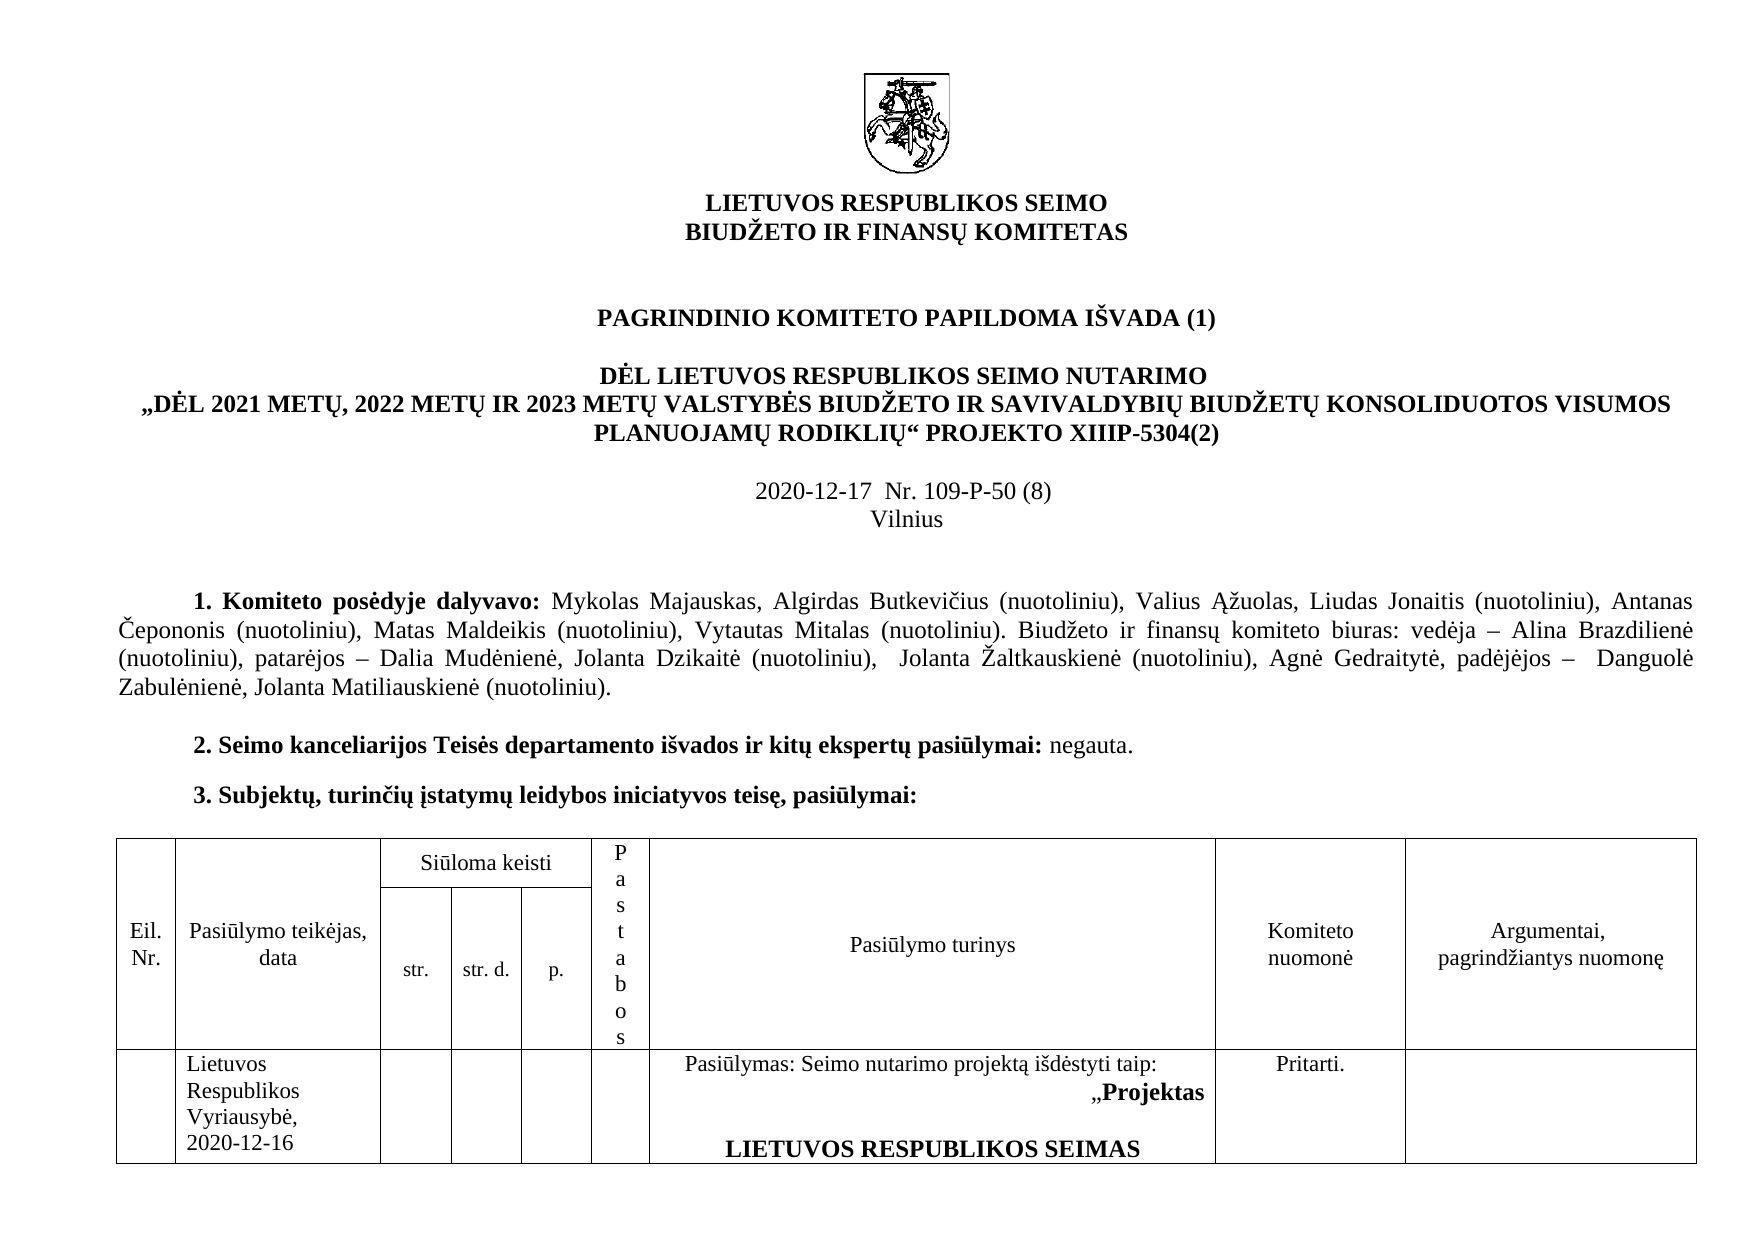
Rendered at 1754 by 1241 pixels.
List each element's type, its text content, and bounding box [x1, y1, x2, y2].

text „DĖL 2021 METŲ, 2022 METŲ IR 2023 METŲ VALSTYBĖS BIUDŽETO IR SAVIVALDYBIŲ BIUDŽETŲ KONSOLIDUOTOS VISUMOS PLANUOJAMŲ RODIKLIŲ“ PROJEKTO XIIIP-5304(2) [118, 389, 1695, 447]
text 3. Subjektų, turinčių įstatymų leidybos iniciatyvos teisę, pasiūlymai: [118, 780, 1695, 809]
table_header Eil. Nr. [117, 839, 175, 1049]
table_cell str. [381, 888, 451, 1049]
table_header Pastabos [592, 839, 649, 1049]
table_header Argumentai, pagrindžiantys nuomonę [1406, 839, 1696, 1049]
table_cell [522, 1050, 591, 1163]
text Biudžeto ir finansų komitetas [118, 217, 1695, 246]
table_cell [381, 1050, 451, 1163]
text 2. Seimo kanceliarijos Teisės departamento išvados ir kitų ekspertų pasiūlymai: negauta. [118, 730, 1695, 758]
text 2020-12-17 Nr. 109-P-50 (8) [118, 476, 1695, 504]
text 1. Komiteto posėdyje dalyvavo: Mykolas Majauskas, Algirdas Butkevičius (nuotoliniu), Valius Ąžuolas, Liudas Jonaitis (nuotoliniu), Antanas Čepononis (nuotoliniu), Matas Maldeikis (nuotoliniu), Vytautas Mitalas (nuotoliniu). Biudžeto ir finansų komiteto biuras: vedėja – Alina Brazdilienė (nuotoliniu), patarėjos – Dalia Mudėnienė, Jolanta Dzikaitė (nuotoliniu), Jolanta Žaltkauskienė (nuotoliniu), Agnė Gedraitytė, padėjėjos – Danguolė Zabulėnienė, Jolanta Matiliauskienė (nuotoliniu). [118, 586, 1695, 701]
table_cell [1406, 1050, 1696, 1163]
table_cell str. d. [452, 888, 521, 1049]
table_header Komiteto nuomonė [1216, 839, 1405, 1049]
table_header Pasiūlymo turinys [650, 839, 1215, 1049]
table_cell Lietuvos Respublikos Vyriausybė, 2020-12-16 [176, 1050, 380, 1163]
text LIETUVOS RESPUBLIKOS SEIMO [118, 188, 1695, 217]
table_cell [117, 1050, 175, 1163]
table_header Siūloma keisti [381, 839, 591, 887]
table_cell p. [522, 888, 591, 1049]
text DĖL LIETUVOS RESPUBLIKOS SEIMO NUTARIMO [118, 361, 1695, 389]
table_cell [452, 1050, 521, 1163]
table_cell Pasiūlymas: Seimo nutarimo projektą išdėstyti taip: „Projektas LIETUVOS RESPUBLIKOS SEIMAS [650, 1050, 1215, 1163]
table_cell Pritarti. [1216, 1050, 1405, 1163]
table_header Pasiūlymo teikėjas, data [176, 839, 380, 1049]
text PAGRINDINIO KOMITETO PAPILDOMA IŠVADA (1) [118, 303, 1695, 332]
text Vilnius [118, 504, 1695, 533]
table_cell [592, 1050, 649, 1163]
